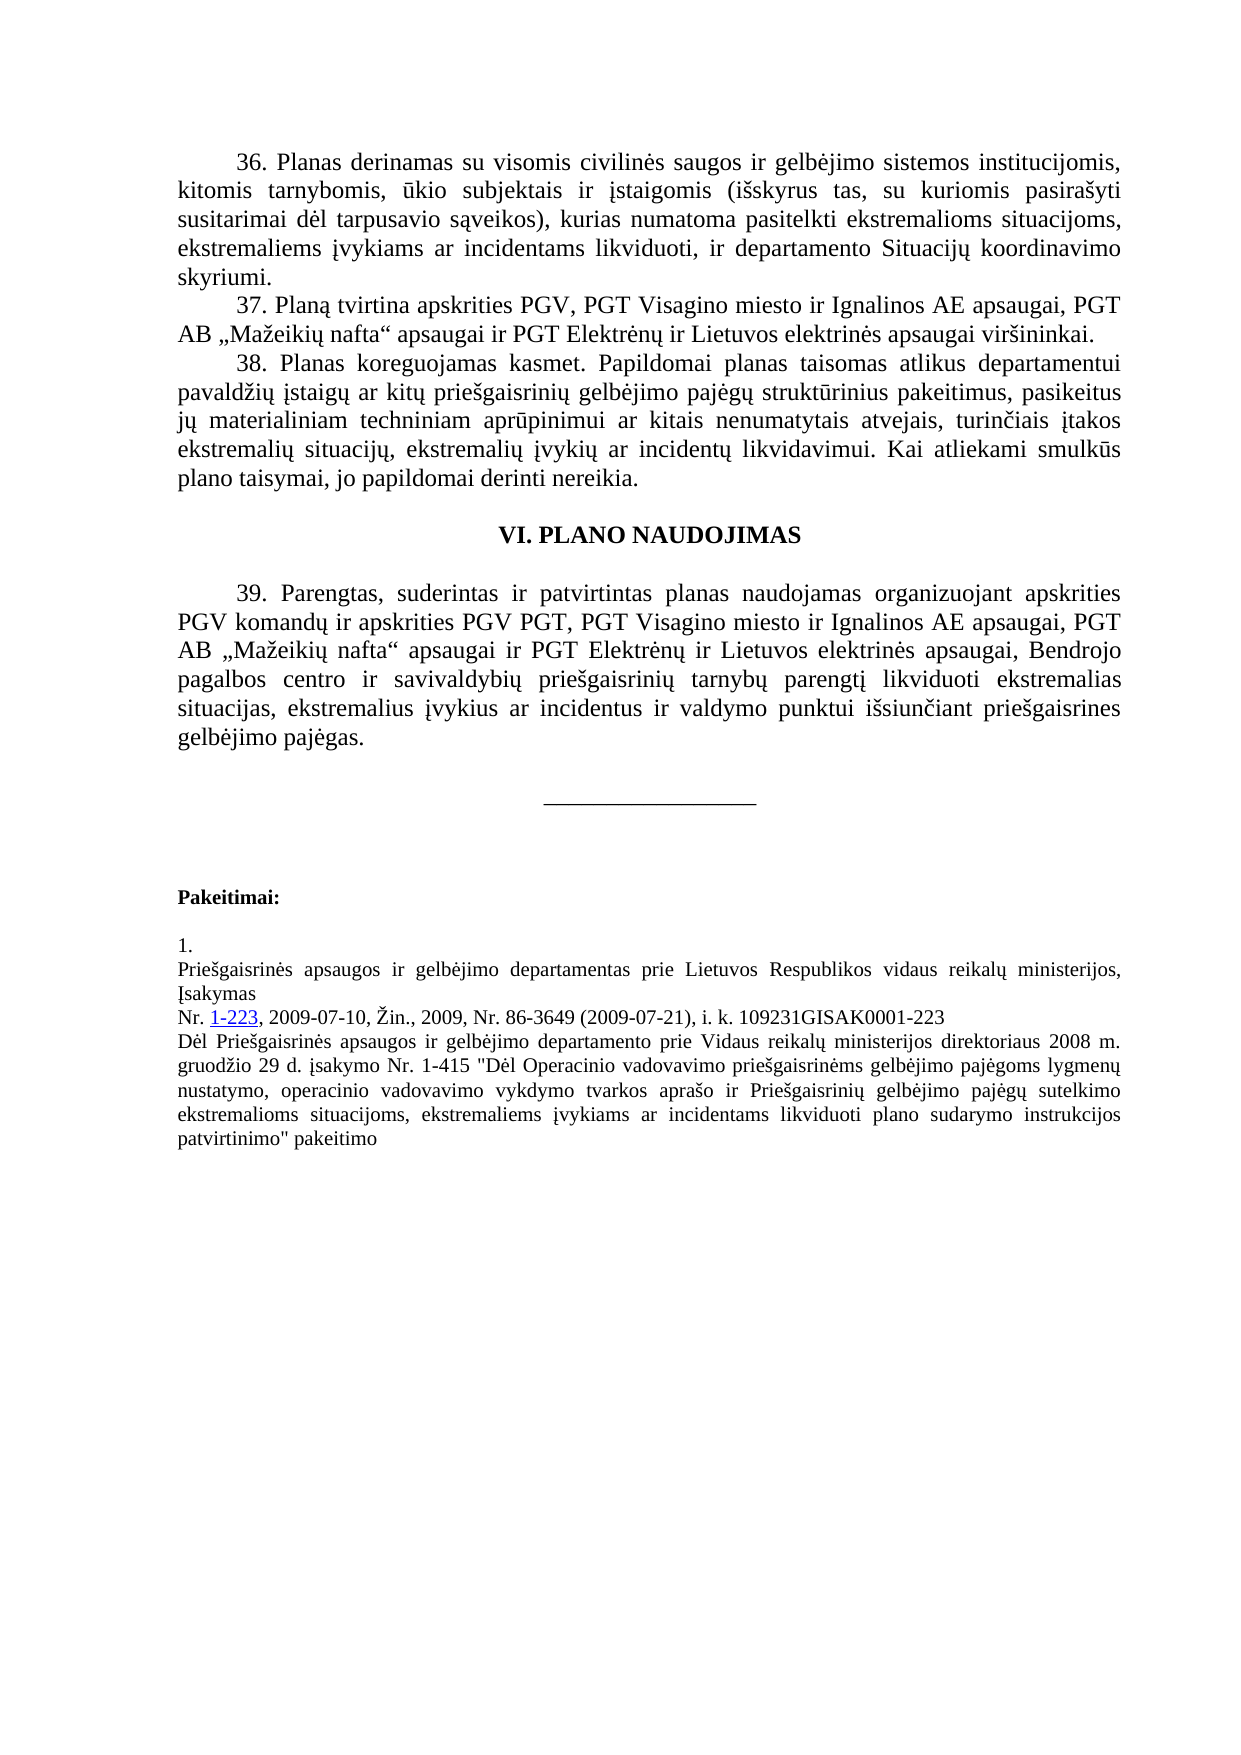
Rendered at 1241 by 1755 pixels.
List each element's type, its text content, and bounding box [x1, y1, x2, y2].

text 38. Planas koreguojamas kasmet. Papildomai planas taisomas atlikus departamentui pavaldžių įstaigų ar kitų priešgaisrinių gelbėjimo pajėgų struktūrinius pakeitimus, pasikeitus jų materialiniam techniniam aprūpinimui ar kitais nenumatytais atvejais, turinčiais įtakos ekstremalių situacijų, ekstremalių įvykių ar incidentų likvidavimui. Kai atliekami smulkūs plano taisymai, jo papildomai derinti nereikia. [177, 348, 1122, 492]
text _________________ [177, 779, 1122, 808]
text 1. [177, 933, 1122, 957]
text Nr. 1-223, 2009-07-10, Žin., 2009, Nr. 86-3649 (2009-07-21), i. k. 109231GISAK0001-223 [177, 1005, 1122, 1029]
text 36. Planas derinamas su visomis civilinės saugos ir gelbėjimo sistemos institucijomis, kitomis tarnybomis, ūkio subjektais ir įstaigomis (išskyrus tas, su kuriomis pasirašyti susitarimai dėl tarpusavio sąveikos), kurias numatoma pasitelkti ekstremalioms situacijoms, ekstremaliems įvykiams ar incidentams likviduoti, ir departamento Situacijų koordinavimo skyriumi. [177, 147, 1122, 291]
text 39. Parengtas, suderintas ir patvirtintas planas naudojamas organizuojant apskrities PGV komandų ir apskrities PGV PGT, PGT Visagino miesto ir Ignalinos AE apsaugai, PGT AB „Mažeikių nafta“ apsaugai ir PGT Elektrėnų ir Lietuvos elektrinės apsaugai, Bendrojo pagalbos centro ir savivaldybių priešgaisrinių tarnybų parengtį likviduoti ekstremalias situacijas, ekstremalius įvykius ar incidentus ir valdymo punktui išsiunčiant priešgaisrines gelbėjimo pajėgas. [177, 578, 1122, 751]
text 37. Planą tvirtina apskrities PGV, PGT Visagino miesto ir Ignalinos AE apsaugai, PGT AB „Mažeikių nafta“ apsaugai ir PGT Elektrėnų ir Lietuvos elektrinės apsaugai viršininkai. [177, 291, 1122, 348]
text Pakeitimai: [177, 885, 1122, 909]
text Dėl Priešgaisrinės apsaugos ir gelbėjimo departamento prie Vidaus reikalų ministerijos direktoriaus 2008 m. gruodžio 29 d. įsakymo Nr. 1-415 "Dėl Operacinio vadovavimo priešgaisrinėms gelbėjimo pajėgoms lygmenų nustatymo, operacinio vadovavimo vykdymo tvarkos aprašo ir Priešgaisrinių gelbėjimo pajėgų sutelkimo ekstremalioms situacijoms, ekstremaliems įvykiams ar incidentams likviduoti plano sudarymo instrukcijos patvirtinimo" pakeitimo [177, 1029, 1122, 1150]
text VI. PLANO NAUDOJIMAS [177, 521, 1122, 549]
text Priešgaisrinės apsaugos ir gelbėjimo departamentas prie Lietuvos Respublikos vidaus reikalų ministerijos, Įsakymas [177, 957, 1122, 1005]
